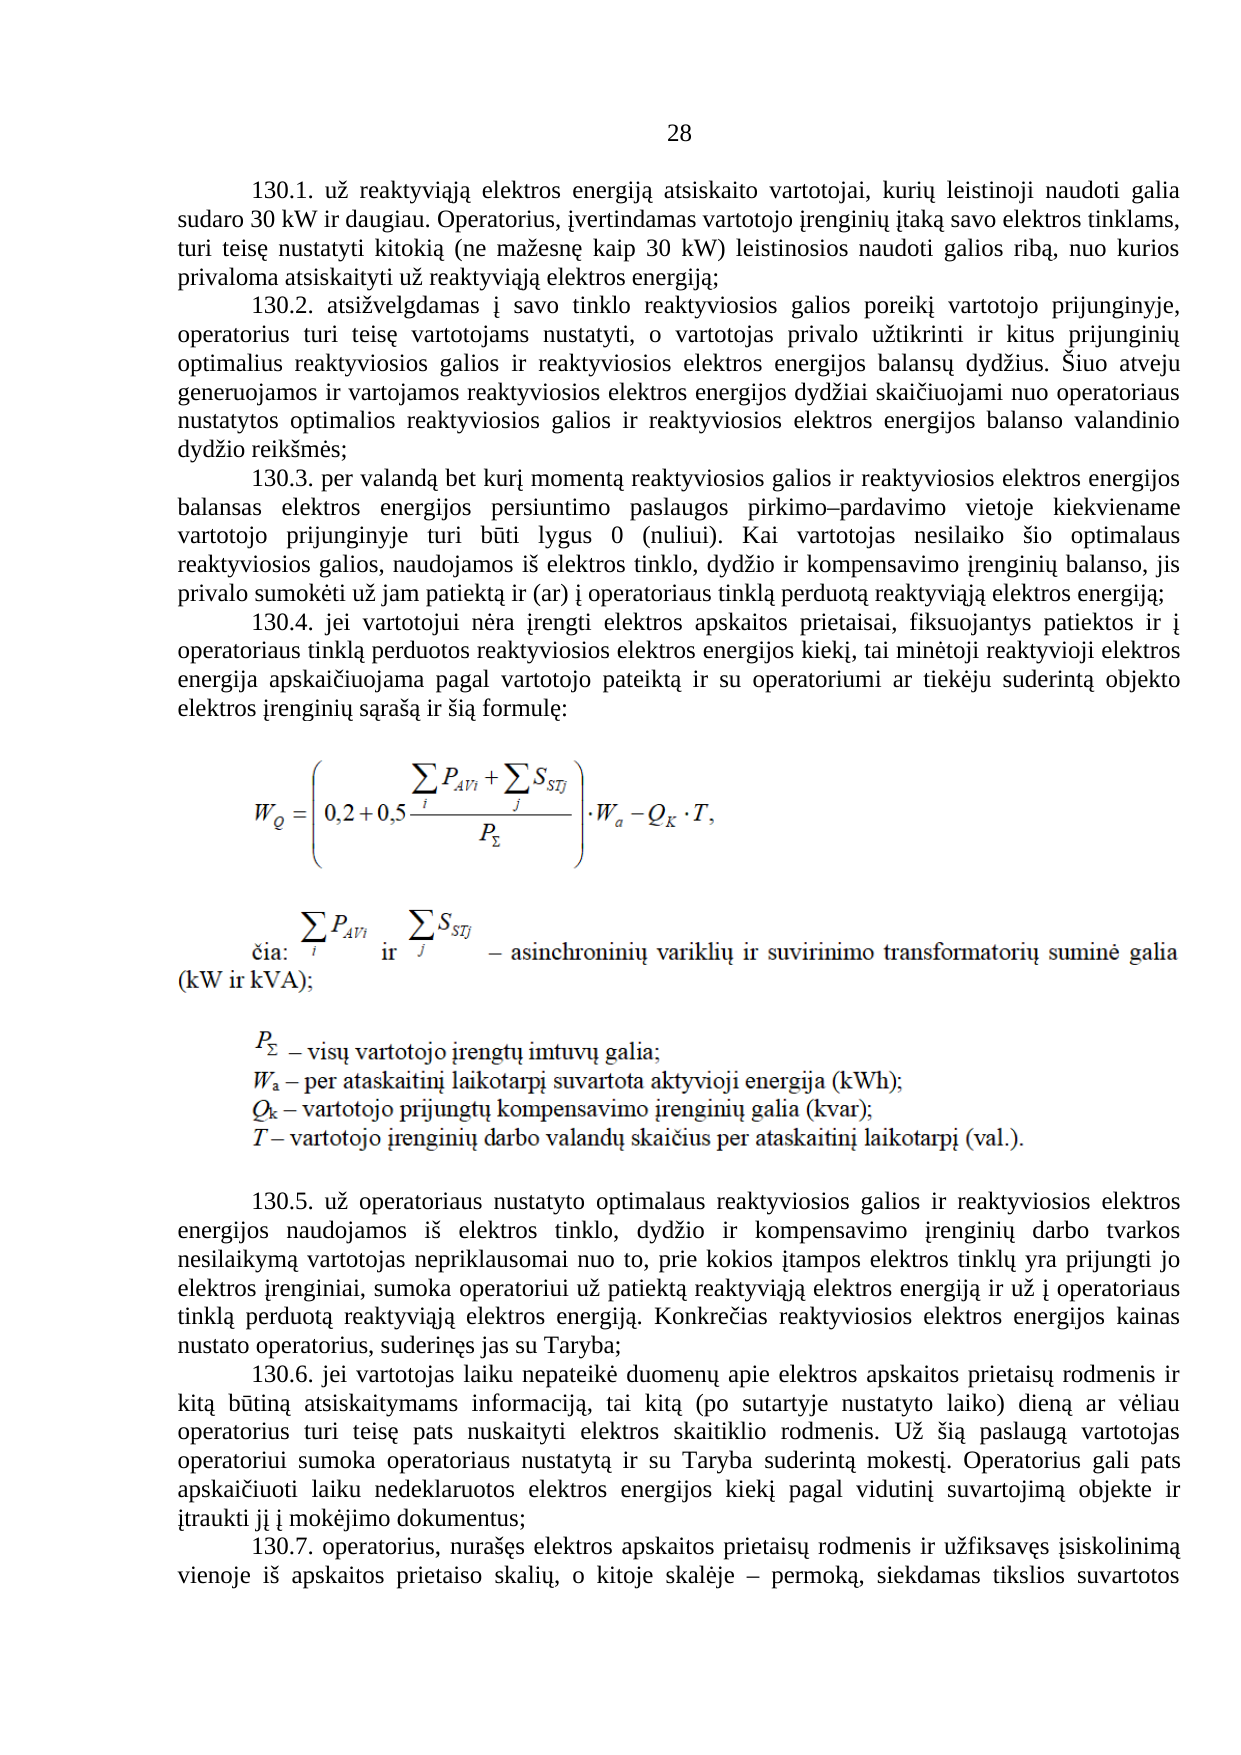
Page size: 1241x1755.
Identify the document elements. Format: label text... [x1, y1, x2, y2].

text 130.1. už reaktyviąją elektros energiją atsiskaito vartotojai, kurių leistinoji naudoti galia sudaro 30 kW ir daugiau. Operatorius, įvertindamas vartotojo įrenginių įtaką savo elektros tinklams, turi teisę nustatyti kitokią (ne mažesnę kaip 30 kW) leistinosios naudoti galios ribą, nuo kurios privaloma atsiskaityti už reaktyviąją elektros energiją; [177, 176, 1181, 291]
text 130.5. už operatoriaus nustatyto optimalaus reaktyviosios galios ir reaktyviosios elektros energijos naudojamos iš elektros tinklo, dydžio ir kompensavimo įrenginių darbo tvarkos nesilaikymą vartotojas nepriklausomai nuo to, prie kokios įtampos elektros tinklų yra prijungti jo elektros įrenginiai, sumoka operatoriui už patiektą reaktyviąją elektros energiją ir už į operatoriaus tinklą perduotą reaktyviąją elektros energiją. Konkrečias reaktyviosios elektros energijos kainas nustato operatorius, suderinęs jas su Taryba; [177, 1186, 1181, 1359]
text 130.3. per valandą bet kurį momentą reaktyviosios galios ir reaktyviosios elektros energijos balansas elektros energijos persiuntimo paslaugos pirkimo–pardavimo vietoje kiekviename vartotojo prijunginyje turi būti lygus 0 (nuliui). Kai vartotojas nesilaiko šio optimalaus reaktyviosios galios, naudojamos iš elektros tinklo, dydžio ir kompensavimo įrenginių balanso, jis privalo sumokėti už jam patiektą ir (ar) į operatoriaus tinklą perduotą reaktyviąją elektros energiją; [177, 463, 1181, 607]
text 130.6. jei vartotojas laiku nepateikė duomenų apie elektros apskaitos prietaisų rodmenis ir kitą būtiną atsiskaitymams informaciją, tai kitą (po sutartyje nustatyto laiko) dieną ar vėliau operatorius turi teisę pats nuskaityti elektros skaitiklio rodmenis. Už šią paslaugą vartotojas operatoriui sumoka operatoriaus nustatytą ir su Taryba suderintą mokestį. Operatorius gali pats apskaičiuoti laiku nedeklaruotos elektros energijos kiekį pagal vidutinį suvartojimą objekte ir įtraukti jį į mokėjimo dokumentus; [177, 1359, 1181, 1531]
text 130.7. operatorius, nurašęs elektros apskaitos prietaisų rodmenis ir užfiksavęs įsiskolinimą vienoje iš apskaitos prietaiso skalių, o kitoje skalėje – permoką, siekdamas tikslios suvartotos [177, 1531, 1181, 1589]
text 130.4. jei vartotojui nėra įrengti elektros apskaitos prietaisai, fiksuojantys patiektos ir į operatoriaus tinklą perduotos reaktyviosios elektros energijos kiekį, tai minėtoji reaktyvioji elektros energija apskaičiuojama pagal vartotojo pateiktą ir su operatoriumi ar tiekėju suderintą objekto elektros įrenginių sąrašą ir šią formulę: [177, 607, 1181, 721]
text 130.2. atsižvelgdamas į savo tinklo reaktyviosios galios poreikį vartotojo prijunginyje, operatorius turi teisę vartotojams nustatyti, o vartotojas privalo užtikrinti ir kitus prijunginių optimalius reaktyviosios galios ir reaktyviosios elektros energijos balansų dydžius. Šiuo atveju generuojamos ir vartojamos reaktyviosios elektros energijos dydžiai skaičiuojami nuo operatoriaus nustatytos optimalios reaktyviosios galios ir reaktyviosios elektros energijos balanso valandinio dydžio reikšmės; [177, 291, 1181, 463]
